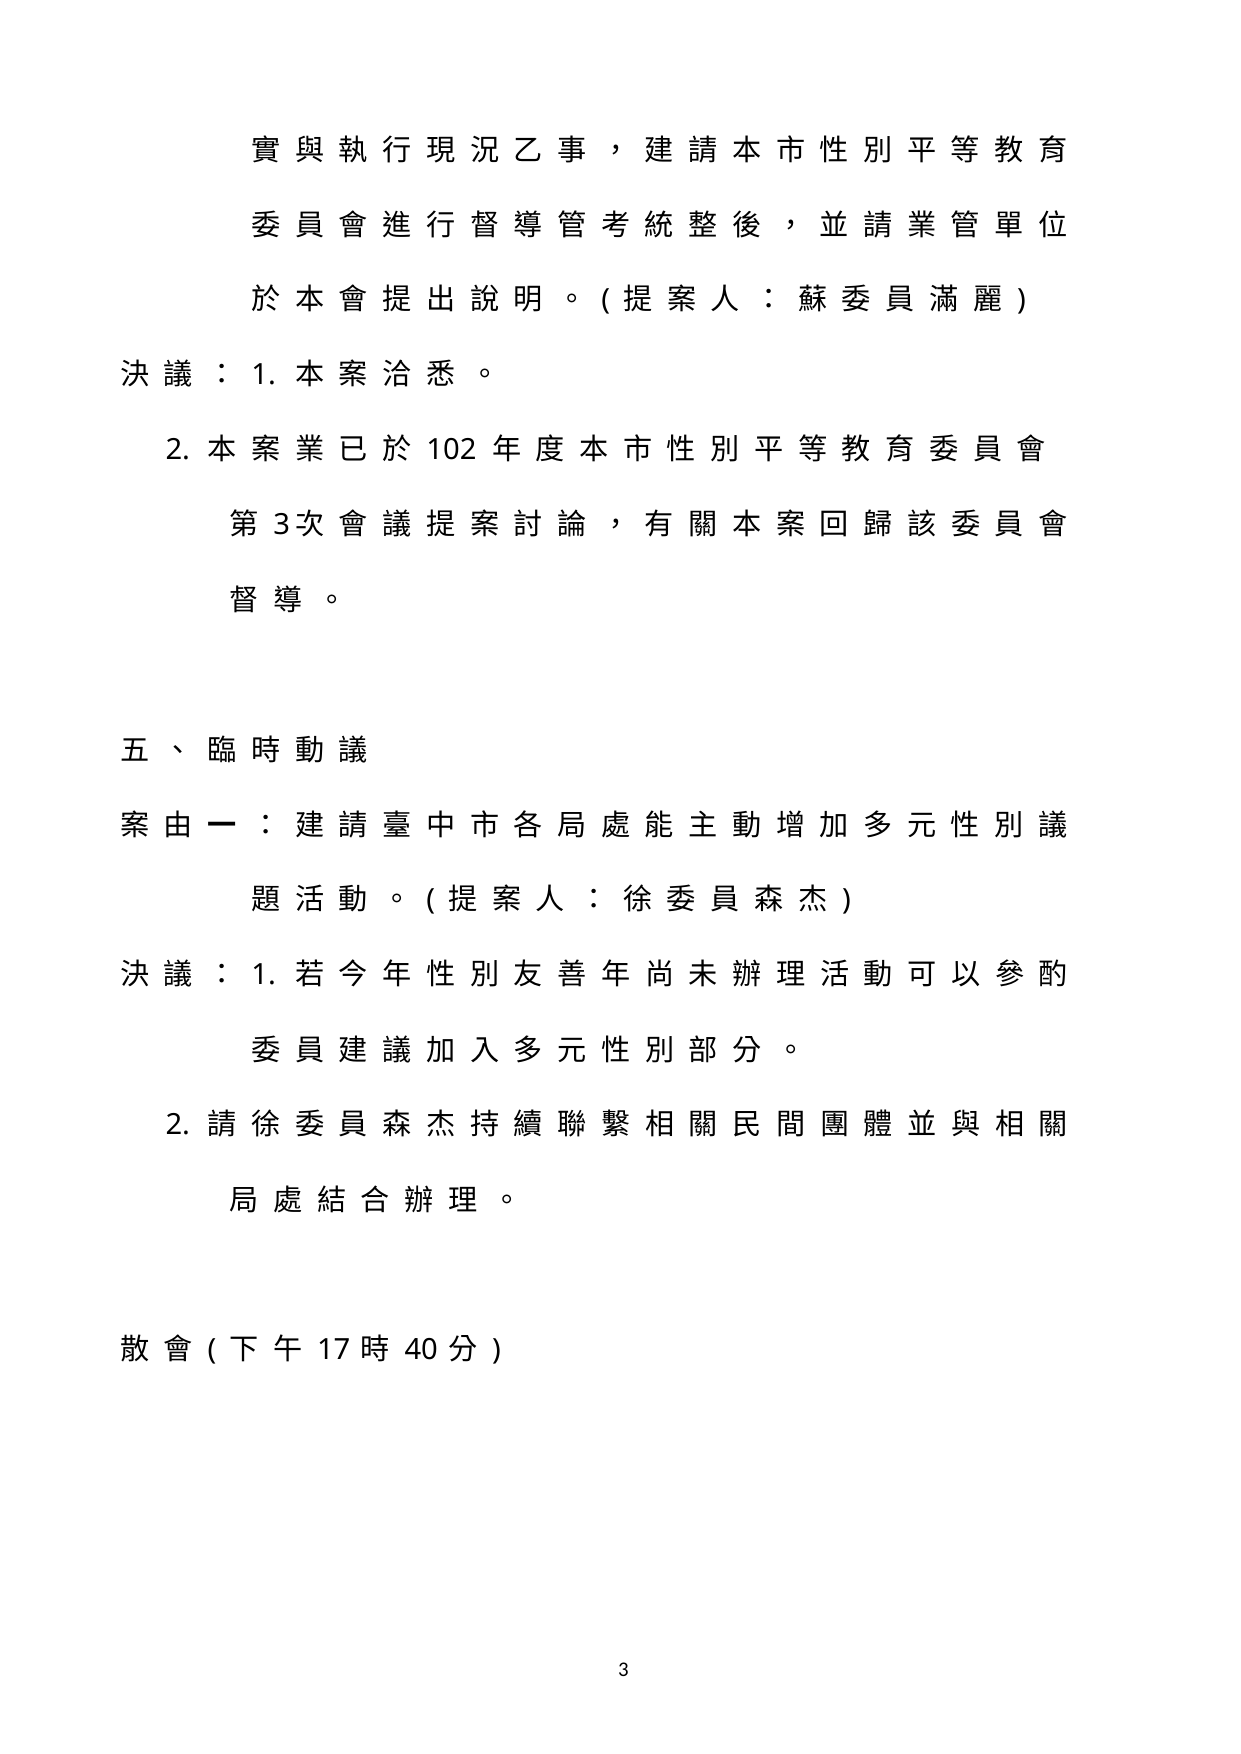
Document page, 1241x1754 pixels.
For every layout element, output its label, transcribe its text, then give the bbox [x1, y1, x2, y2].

list 散會(下午17時40分) [120, 1303, 1101, 1378]
text 決議：1.若今年性別友善年尚未辦理活動可以參酌委員建議加入多元性別部分。 [120, 928, 1101, 1078]
text 決議：1.本案洽悉。 [120, 328, 1101, 403]
text 案由一：建請臺中市各局處能主動增加多元性別議題活動。(提案人：徐委員森杰) [120, 778, 1101, 928]
list 五、臨時動議 [120, 703, 1101, 778]
text 2.請徐委員森杰持續聯繫相關民間團體並與相關局處結合辦理。 [120, 1078, 1101, 1228]
text 實與執行現況乙事，建請本市性別平等教育委員會進行督導管考統整後，並請業管單位於本會提出說明。(提案人：蘇委員滿麗) [120, 103, 1101, 328]
text 2.本案業已於102年度本市性別平等教育委員會第3次會議提案討論，有關本案回歸該委員會督導。 [120, 403, 1101, 628]
